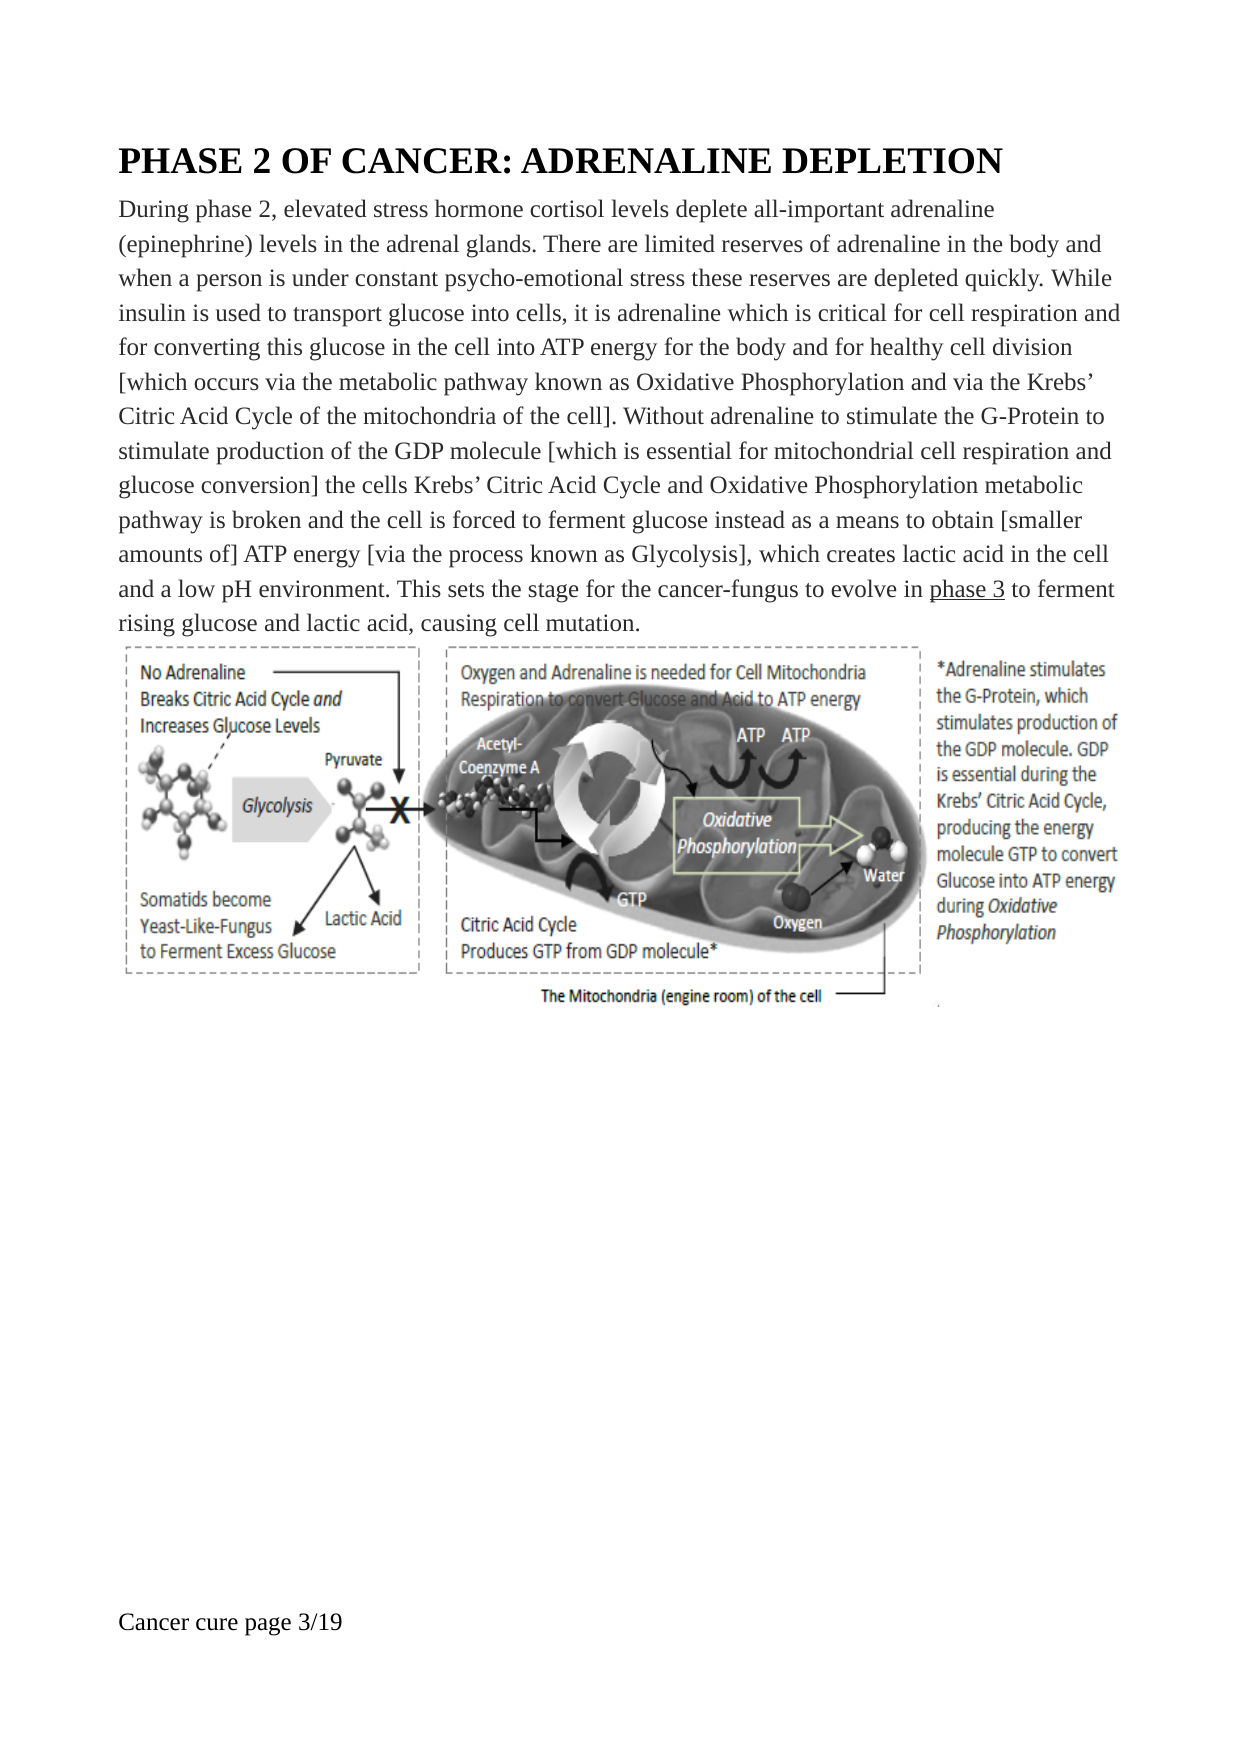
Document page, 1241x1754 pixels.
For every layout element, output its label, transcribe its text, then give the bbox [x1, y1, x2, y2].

picture [118, 642, 1123, 1007]
subtitle PHASE 2 OF CANCER: ADRENALINE DEPLETION [118, 139, 1122, 182]
text During phase 2, elevated stress hormone cortisol levels deplete all-important adrenaline (epinephrine) levels in the adrenal glands. There are limited reserves of adrenaline in the body and when a person is under constant psycho-emotional stress these reserves are depleted quickly. While insulin is used to transport glucose into cells, it is adrenaline which is critical for cell respiration and for converting this glucose in the cell into ATP energy for the body and for healthy cell division [which occurs via the metabolic pathway known as Oxidative Phosphorylation and via the Krebs’ Citric Acid Cycle of the mitochondria of the cell]. Without adrenaline to stimulate the G-Protein to stimulate production of the GDP molecule [which is essential for mitochondrial cell respiration and glucose conversion] the cells Krebs’ Citric Acid Cycle and Oxidative Phosphorylation metabolic pathway is broken and the cell is forced to ferment glucose instead as a means to obtain [smaller amounts of] ATP energy [via the process known as Glycolysis], which creates lactic acid in the cell and a low pH environment. This sets the stage for the cancer-fungus to evolve in phase 3 to ferment rising glucose and lactic acid, causing cell mutation. [118, 194, 1122, 637]
